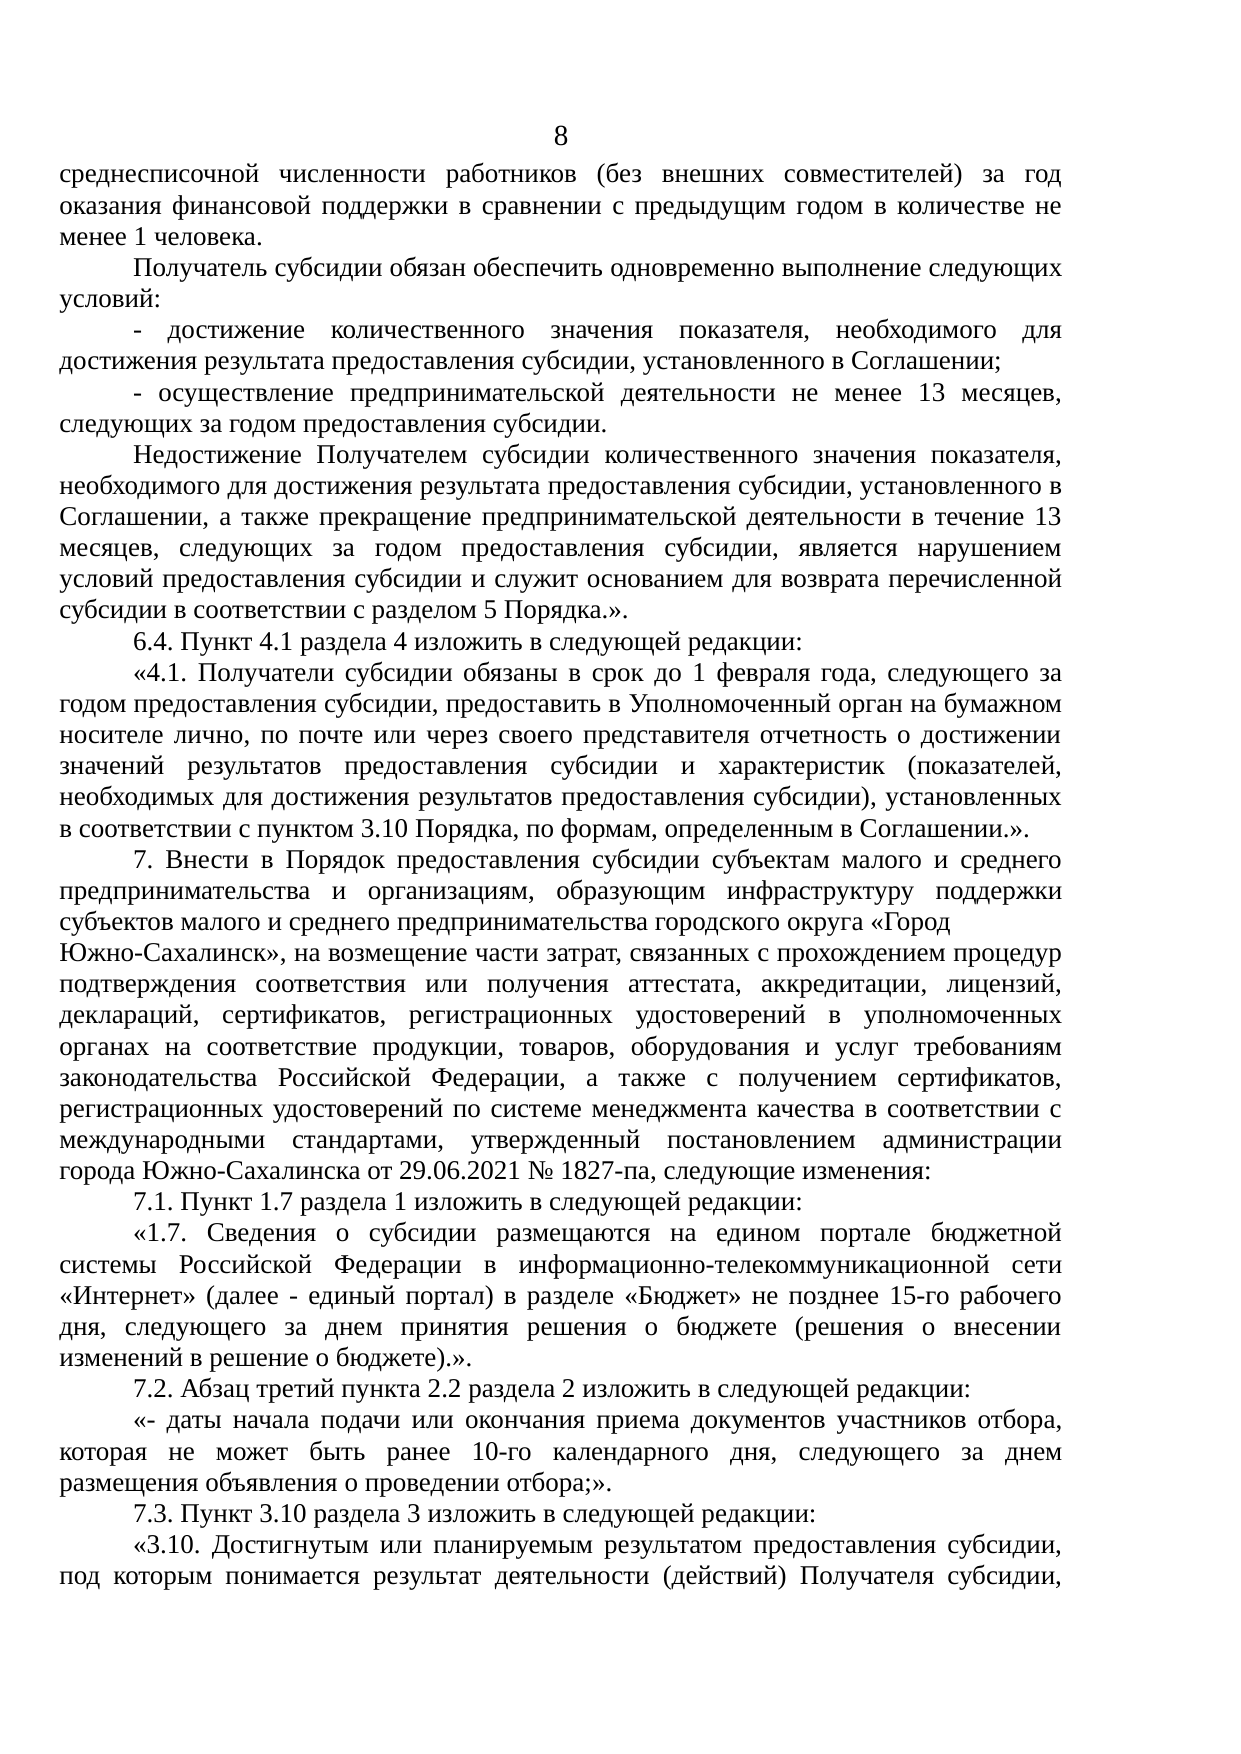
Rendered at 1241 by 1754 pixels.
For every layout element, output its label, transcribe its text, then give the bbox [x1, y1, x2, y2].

text 7. Внести в Порядок предоставления субсидии субъектам малого и среднего предпринимательства и организациям, образующим инфраструктуру поддержки субъектов малого и среднего предпринимательства городского округа «Город Южно-Сахалинск», на возмещение части затрат, связанных с прохождением процедур подтверждения соответствия или получения аттестата, аккредитации, лицензий, деклараций, сертификатов, регистрационных удостоверений в уполномоченных органах на соответствие продукции, товаров, оборудования и услуг требованиям законодательства Российской Федерации, а также с получением сертификатов, регистрационных удостоверений по системе менеджмента качества в соответствии с международными стандартами, утвержденный постановлением администрации города Южно-Сахалинска от 29.06.2021 № 1827-па, следующие изменения: [59, 843, 1063, 1185]
text - осуществление предпринимательской деятельности не менее 13 месяцев, следующих за годом предоставления субсидии. [59, 376, 1063, 438]
text Получатель субсидии обязан обеспечить одновременно выполнение следующих условий: [59, 251, 1063, 313]
text 7.3. Пункт 3.10 раздела 3 изложить в следующей редакции: [59, 1497, 1063, 1528]
text Недостижение Получателем субсидии количественного значения показателя, необходимого для достижения результата предоставления субсидии, установленного в Соглашении, а также прекращение предпринимательской деятельности в течение 13 месяцев, следующих за годом предоставления субсидии, является нарушением условий предоставления субсидии и служит основанием для возврата перечисленной субсидии в соответствии с разделом 5 Порядка.». [59, 438, 1063, 625]
text среднесписочной численности работников (без внешних совместителей) за год оказания финансовой поддержки в сравнении с предыдущим годом в количестве не менее 1 человека. [59, 158, 1063, 251]
text «4.1. Получатели субсидии обязаны в срок до 1 февраля года, следующего за годом предоставления субсидии, предоставить в Уполномоченный орган на бумажном носителе лично, по почте или через своего представителя отчетность о достижении значений результатов предоставления субсидии и характеристик (показателей, необходимых для достижения результатов предоставления субсидии), установленных в соответствии с пунктом 3.10 Порядка, по формам, определенным в Соглашении.». [59, 656, 1063, 843]
text «1.7. Сведения о субсидии размещаются на едином портале бюджетной системы Российской Федерации в информационно-телекоммуникационной сети «Интернет» (далее - единый портал) в разделе «Бюджет» не позднее 15-го рабочего дня, следующего за днем принятия решения о бюджете (решения о внесении изменений в решение о бюджете).». [59, 1217, 1063, 1372]
text - достижение количественного значения показателя, необходимого для достижения результата предоставления субсидии, установленного в Соглашении; [59, 313, 1063, 376]
text 7.1. Пункт 1.7 раздела 1 изложить в следующей редакции: [59, 1185, 1063, 1217]
text «- даты начала подачи или окончания приема документов участников отбора, которая не может быть ранее 10-го календарного дня, следующего за днем размещения объявления о проведении отбора;». [59, 1403, 1063, 1497]
text 7.2. Абзац третий пункта 2.2 раздела 2 изложить в следующей редакции: [59, 1372, 1063, 1403]
text «3.10. Достигнутым или планируемым результатом предоставления субсидии, под которым понимается результат деятельности (действий) Получателя субсидии, [59, 1528, 1063, 1590]
text 6.4. Пункт 4.1 раздела 4 изложить в следующей редакции: [59, 625, 1063, 656]
